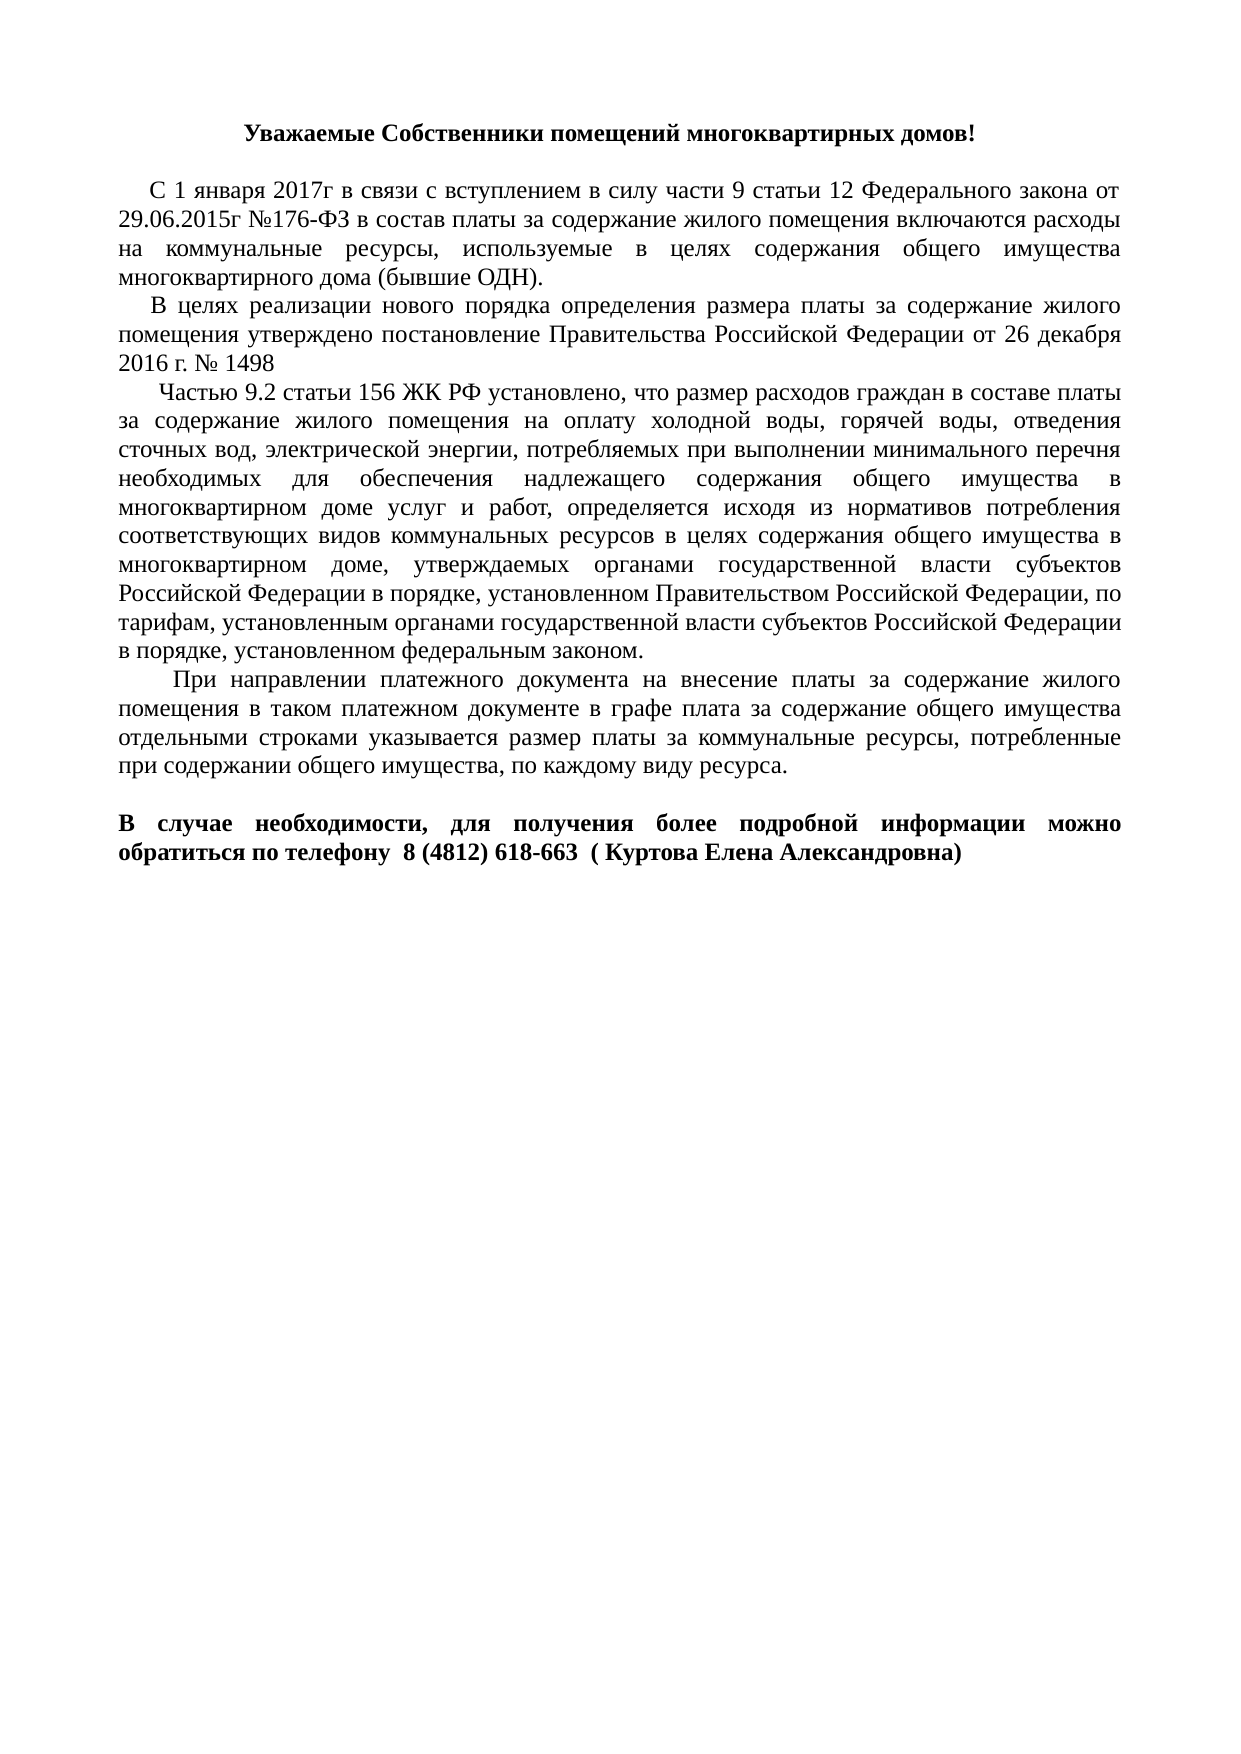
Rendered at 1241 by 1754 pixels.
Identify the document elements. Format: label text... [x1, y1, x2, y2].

text С 1 января 2017г в связи с вступлением в силу части 9 статьи 12 Федерального закона от 29.06.2015г №176-ФЗ в состав платы за содержание жилого помещения включаются расходы на коммунальные ресурсы, используемые в целях содержания общего имущества многоквартирного дома (бывшие ОДН). [118, 176, 1122, 291]
text При направлении платежного документа на внесение платы за содержание жилого помещения в таком платежном документе в графе плата за содержание общего имущества отдельными строками указывается размер платы за коммунальные ресурсы, потребленные при содержании общего имущества, по каждому виду ресурса. [118, 664, 1122, 779]
text Уважаемые Собственники помещений многоквартирных домов! [118, 118, 1122, 147]
text В целях реализации нового порядка определения размера платы за содержание жилого помещения утверждено постановление Правительства Российской Федерации от 26 декабря 2016 г. № 1498 [118, 291, 1122, 377]
text В случае необходимости, для получения более подробной информации можно обратиться по телефону 8 (4812) 618-663 ( Куртова Елена Александровна) [118, 808, 1122, 866]
text Частью 9.2 статьи 156 ЖК РФ установлено, что размер расходов граждан в составе платы за содержание жилого помещения на оплату холодной воды, горячей воды, отведения сточных вод, электрической энергии, потребляемых при выполнении минимального перечня необходимых для обеспечения надлежащего содержания общего имущества в многоквартирном доме услуг и работ, определяется исходя из нормативов потребления соответствующих видов коммунальных ресурсов в целях содержания общего имущества в многоквартирном доме, утверждаемых органами государственной власти субъектов Российской Федерации в порядке, установленном Правительством Российской Федерации, по тарифам, установленным органами государственной власти субъектов Российской Федерации в порядке, установленном федеральным законом. [118, 377, 1122, 664]
